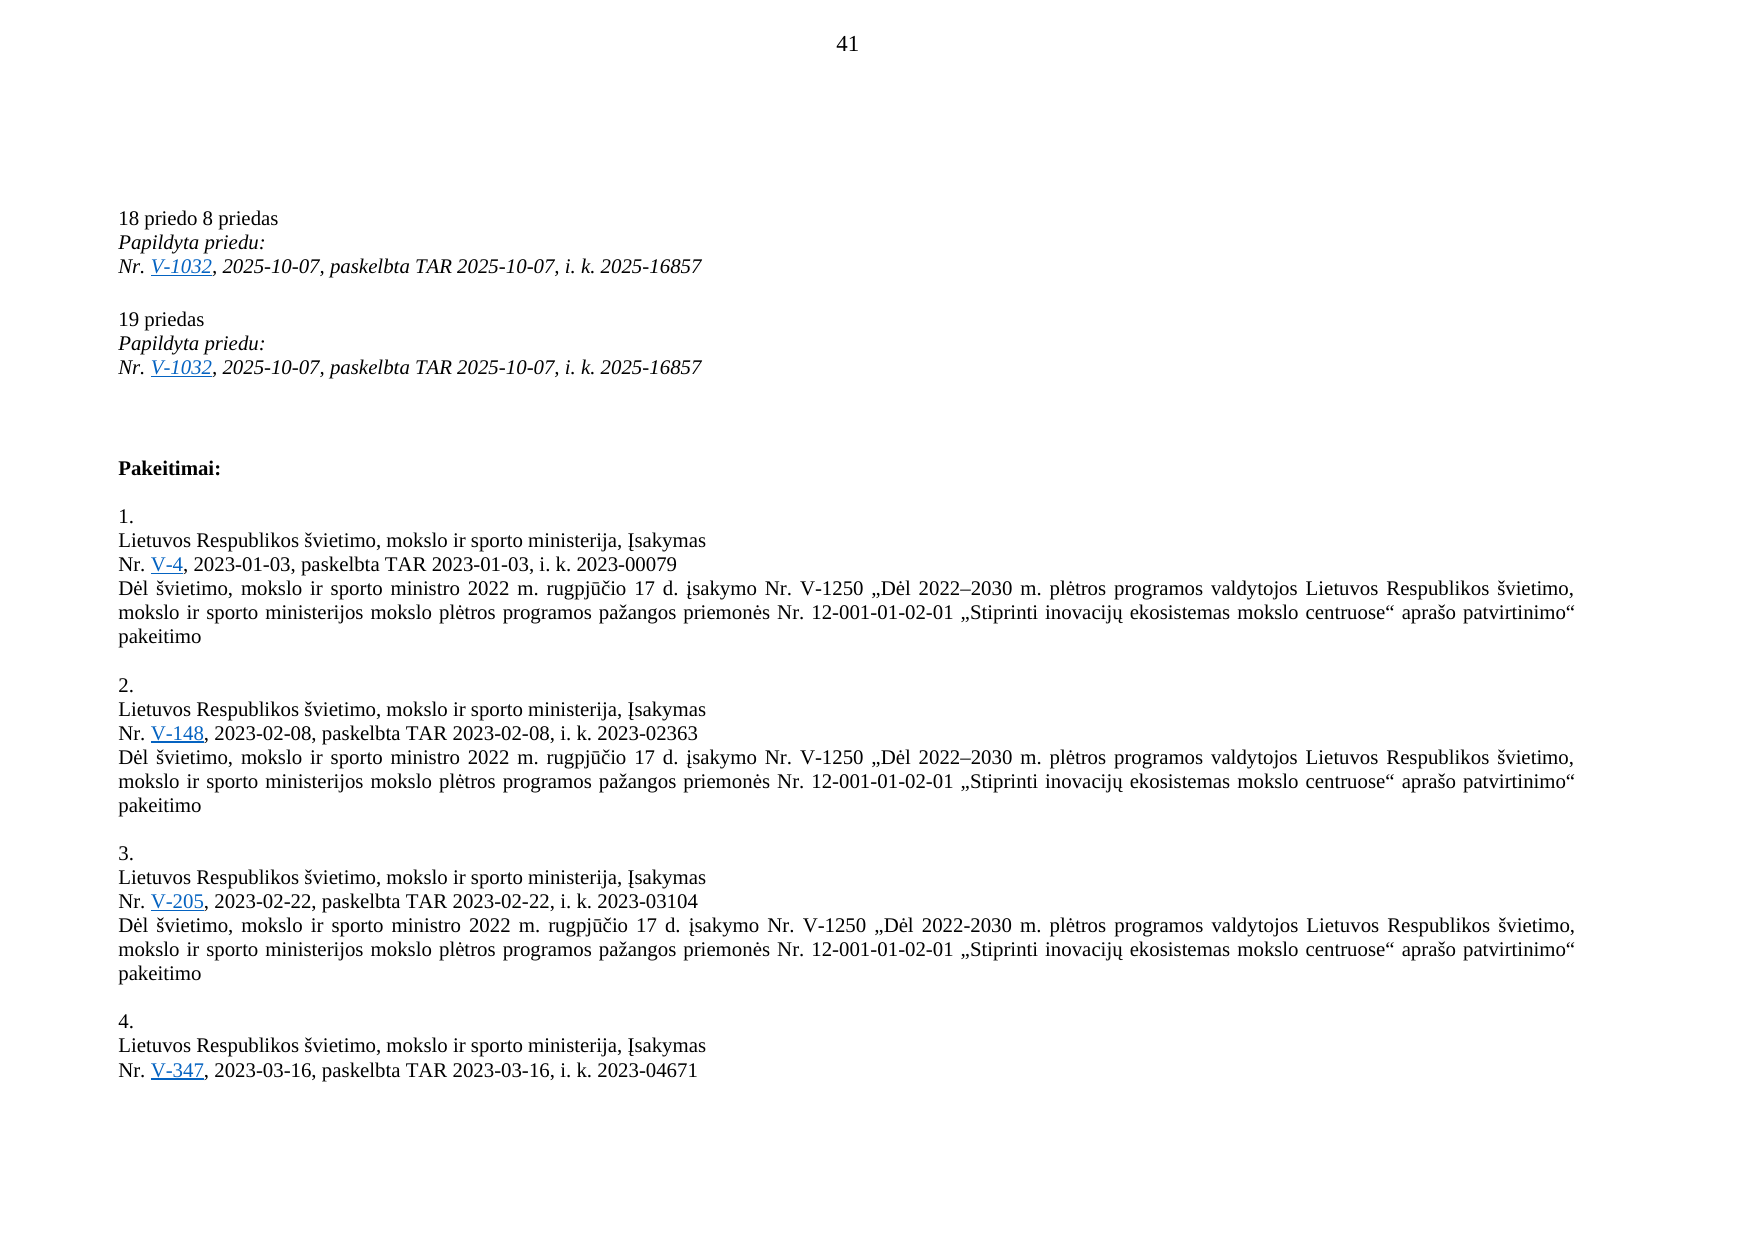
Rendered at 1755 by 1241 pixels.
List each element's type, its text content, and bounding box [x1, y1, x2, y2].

text Nr. V-4, 2023-01-03, paskelbta TAR 2023-01-03, i. k. 2023-00079 [118, 552, 1577, 576]
text Nr. V-205, 2023-02-22, paskelbta TAR 2023-02-22, i. k. 2023-03104 [118, 889, 1577, 913]
text Lietuvos Respublikos švietimo, mokslo ir sporto ministerija, Įsakymas [118, 528, 1577, 552]
text Papildyta priedu: [118, 331, 1577, 355]
text Nr. V-347, 2023-03-16, paskelbta TAR 2023-03-16, i. k. 2023-04671 [118, 1057, 1577, 1082]
text Lietuvos Respublikos švietimo, mokslo ir sporto ministerija, Įsakymas [118, 697, 1577, 721]
text Nr. V-1032, 2025-10-07, paskelbta TAR 2025-10-07, i. k. 2025-16857 [118, 355, 1577, 379]
text 3. [118, 841, 1577, 865]
text Pakeitimai: [118, 456, 1577, 480]
text Lietuvos Respublikos švietimo, mokslo ir sporto ministerija, Įsakymas [118, 1033, 1577, 1057]
text Dėl švietimo, mokslo ir sporto ministro 2022 m. rugpjūčio 17 d. įsakymo Nr. V-1250 „Dėl 2022–2030 m. plėtros programos valdytojos Lietuvos Respublikos švietimo, mokslo ir sporto ministerijos mokslo plėtros programos pažangos priemonės Nr. 12-001-01-02-01 „Stiprinti inovacijų ekosistemas mokslo centruose“ aprašo patvirtinimo“ pakeitimo [118, 745, 1577, 817]
text Nr. V-148, 2023-02-08, paskelbta TAR 2023-02-08, i. k. 2023-02363 [118, 721, 1577, 745]
text 2. [118, 672, 1577, 697]
text Dėl švietimo, mokslo ir sporto ministro 2022 m. rugpjūčio 17 d. įsakymo Nr. V-1250 „Dėl 2022-2030 m. plėtros programos valdytojos Lietuvos Respublikos švietimo, mokslo ir sporto ministerijos mokslo plėtros programos pažangos priemonės Nr. 12-001-01-02-01 „Stiprinti inovacijų ekosistemas mokslo centruose“ aprašo patvirtinimo“ pakeitimo [118, 913, 1577, 985]
text 4. [118, 1009, 1577, 1033]
text Dėl švietimo, mokslo ir sporto ministro 2022 m. rugpjūčio 17 d. įsakymo Nr. V-1250 „Dėl 2022–2030 m. plėtros programos valdytojos Lietuvos Respublikos švietimo, mokslo ir sporto ministerijos mokslo plėtros programos pažangos priemonės Nr. 12-001-01-02-01 „Stiprinti inovacijų ekosistemas mokslo centruose“ aprašo patvirtinimo“ pakeitimo [118, 576, 1577, 648]
text Nr. V-1032, 2025-10-07, paskelbta TAR 2025-10-07, i. k. 2025-16857 [118, 254, 1577, 278]
text 1. [118, 504, 1577, 528]
text 19 priedas [118, 307, 1577, 331]
text Papildyta priedu: [118, 230, 1577, 254]
text 18 priedo 8 priedas [118, 206, 1577, 230]
text Lietuvos Respublikos švietimo, mokslo ir sporto ministerija, Įsakymas [118, 865, 1577, 889]
